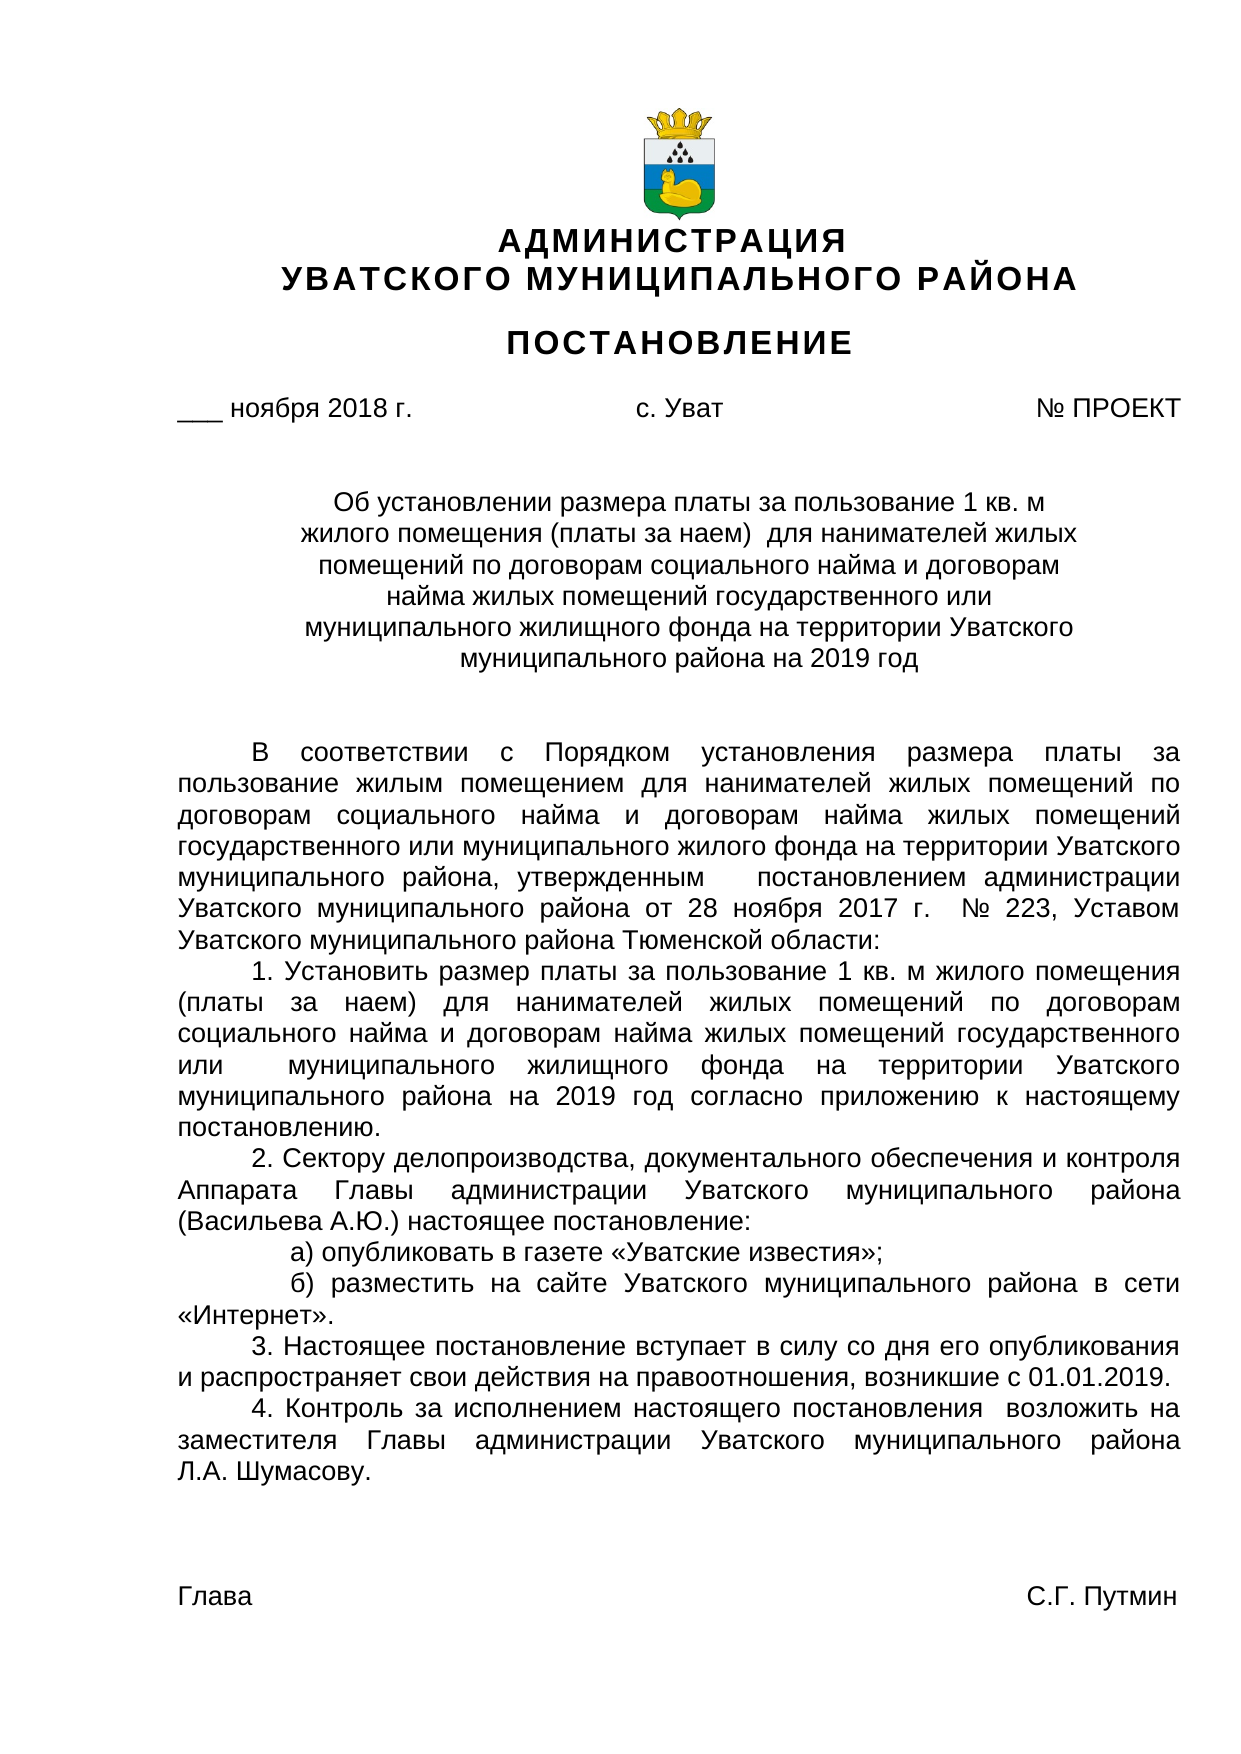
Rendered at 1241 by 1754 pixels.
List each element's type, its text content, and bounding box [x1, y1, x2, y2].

picture [643, 108, 715, 221]
text а) опубликовать в газете «Уватские известия»; [177, 1236, 1181, 1267]
text Глава С.Г. Путмин [177, 1580, 1181, 1611]
text Администрация Уватского муниципального района [177, 221, 1181, 298]
table_header [1148, 486, 1207, 674]
table_header Об установлении размера платы за пользование 1 кв. м жилого помещения (платы за наем) для нанимателей жилых помещений по договорам социального найма и договорам найма жилых помещений государственного или муниципального жилищного фонда на территории Уватского муниципального района на 2019 год [277, 486, 1148, 674]
text б) разместить на сайте Уватского муниципального района в сети «Интернет». [177, 1267, 1181, 1330]
text ___ ноября 2018 г. с. Уват № ПРОЕКТ [177, 392, 1181, 424]
text 1. Установить размер платы за пользование 1 кв. м жилого помещения (платы за наем) для нанимателей жилых помещений по договорам социального найма и договорам найма жилых помещений государственного или муниципального жилищного фонда на территории Уватского муниципального района на 2019 год согласно приложению к настоящему постановлению. [177, 955, 1181, 1142]
text Постановление [177, 323, 1181, 361]
text 3. Настоящее постановление вступает в силу со дня его опубликования и распространяет свои действия на правоотношения, возникшие с 01.01.2019. [177, 1330, 1181, 1392]
text В соответствии с Порядком установления размера платы за пользование жилым помещением для нанимателей жилых помещений по договорам социального найма и договорам найма жилых помещений государственного или муниципального жилого фонда на территории Уватского муниципального района, утвержденным постановлением администрации Уватского муниципального района от 28 ноября 2017 г. № 223, Уставом Уватского муниципального района Тюменской области: [177, 736, 1181, 955]
text 4. Контроль за исполнением настоящего постановления возложить на заместителя Главы администрации Уватского муниципального района Л.А. Шумасову. [177, 1392, 1181, 1486]
text 2. Сектору делопроизводства, документального обеспечения и контроля Аппарата Главы администрации Уватского муниципального района (Васильева А.Ю.) настоящее постановление: [177, 1142, 1181, 1236]
table_header [177, 486, 277, 674]
